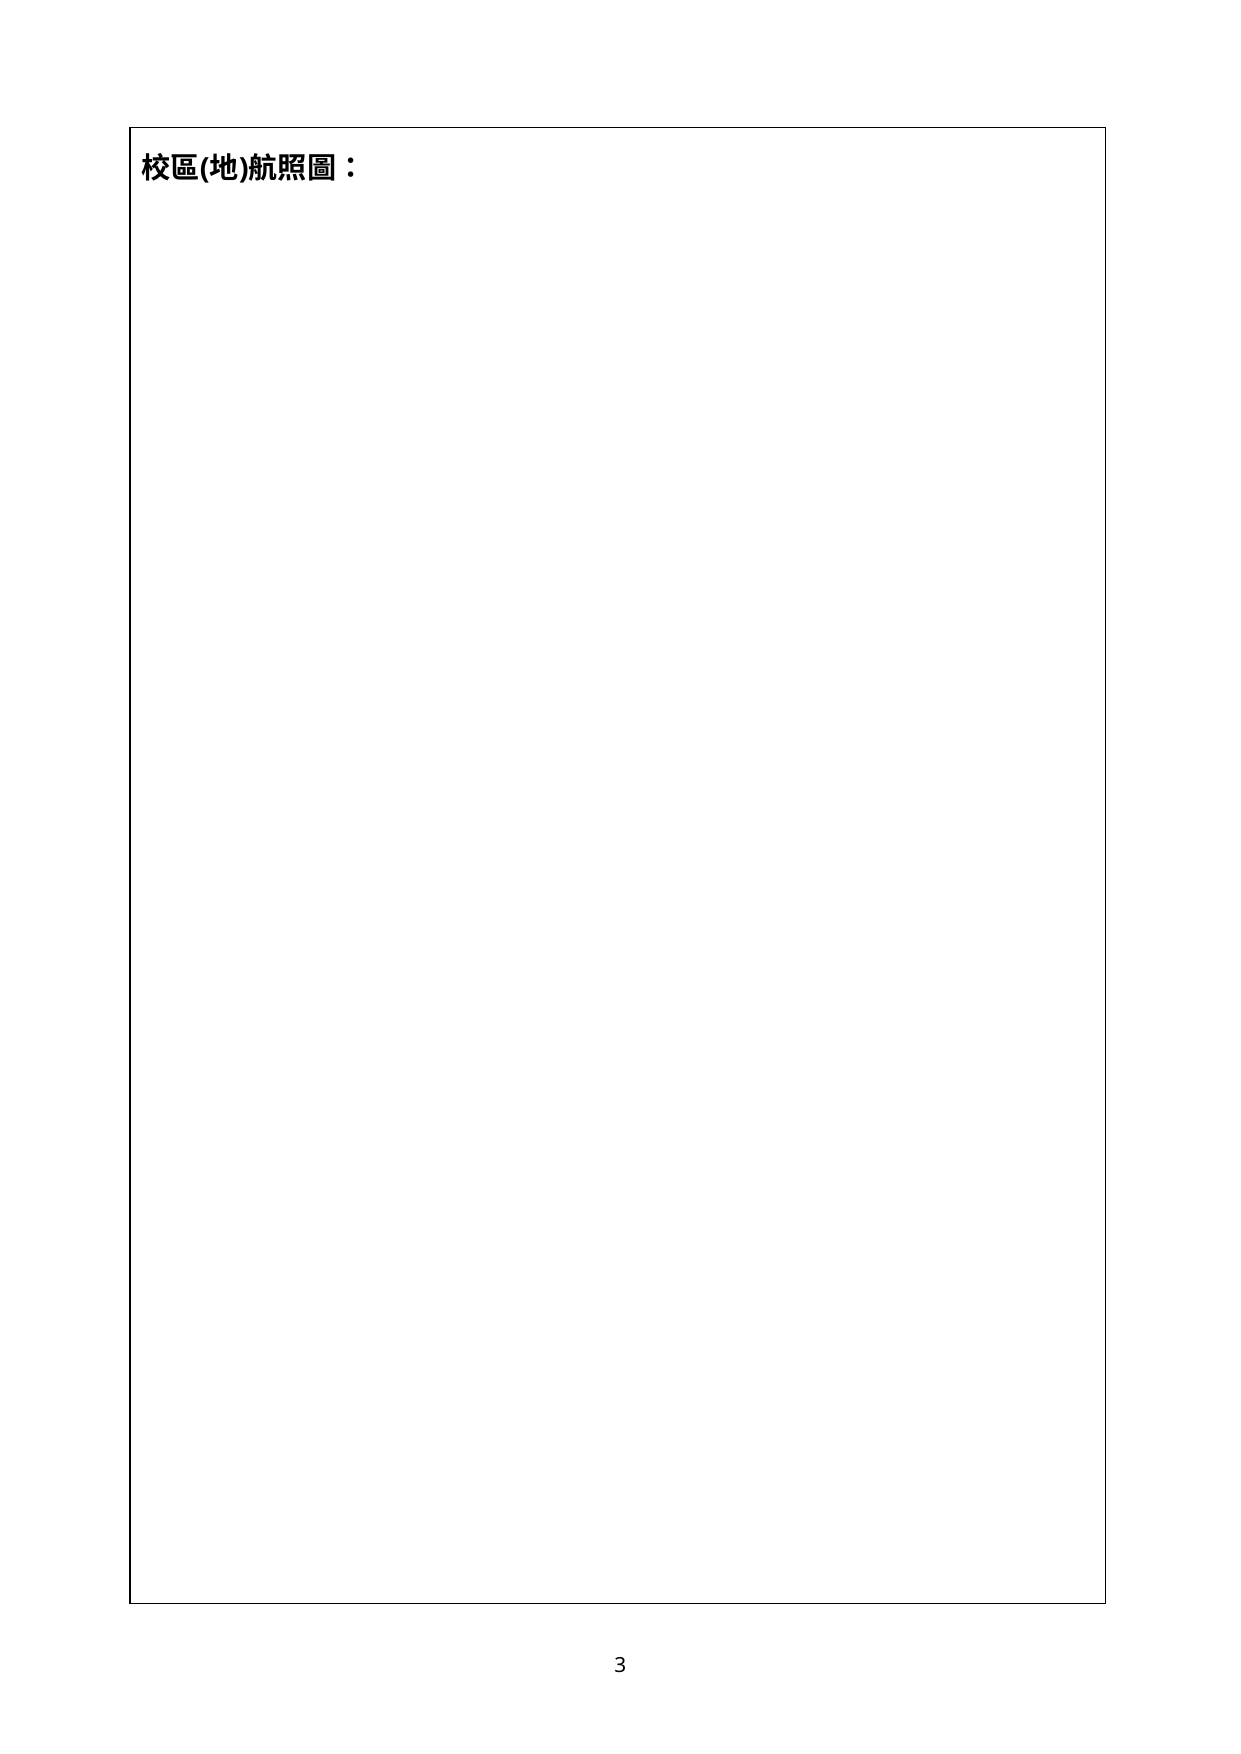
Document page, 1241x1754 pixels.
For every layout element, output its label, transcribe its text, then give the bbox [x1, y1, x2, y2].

table_cell 校區(地)航照圖： [131, 128, 1105, 1603]
